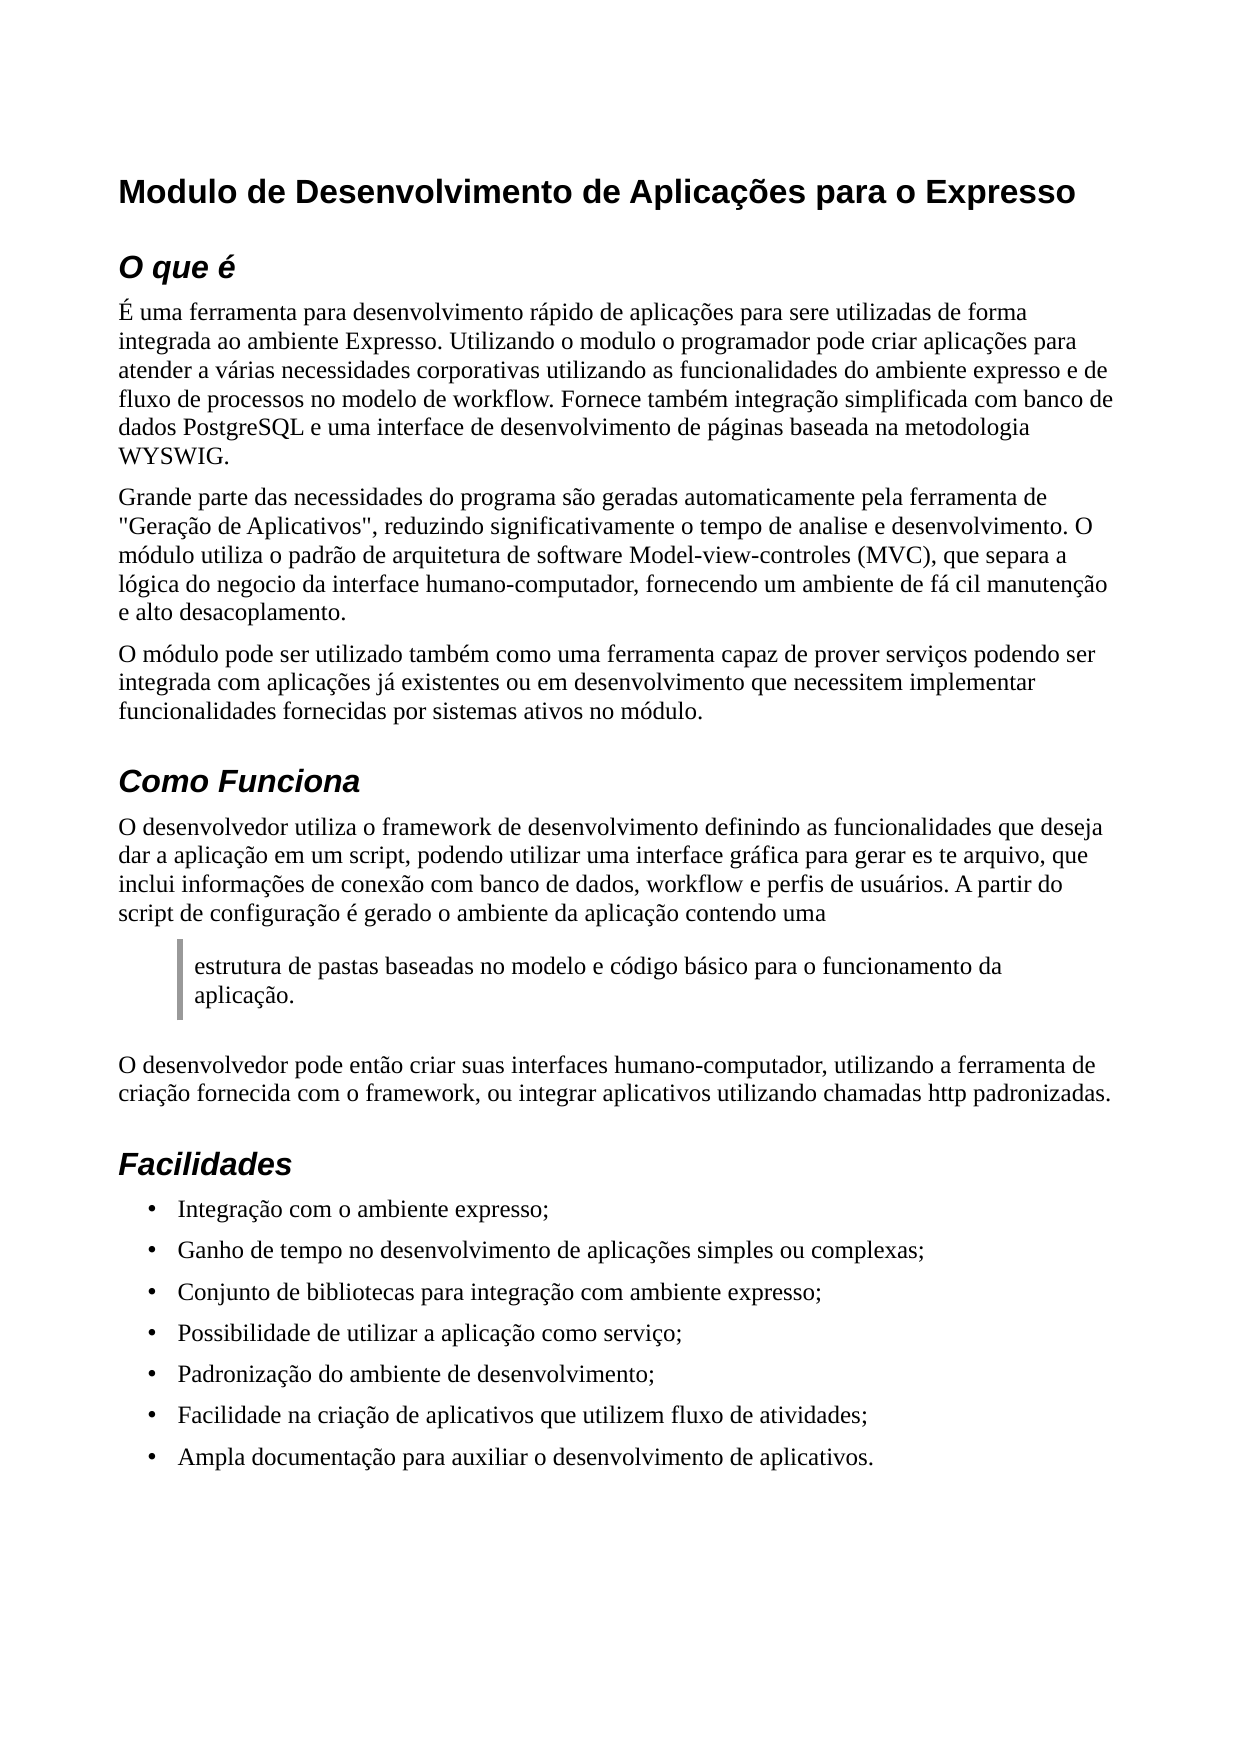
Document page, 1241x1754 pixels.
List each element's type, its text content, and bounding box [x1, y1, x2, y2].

list Ganho de tempo no desenvolvimento de aplicações simples ou complexas; [148, 1235, 1122, 1264]
text O desenvolvedor pode então criar suas interfaces humano-computador, utilizando a ferramenta de criação fornecida com o framework, ou integrar aplicativos utilizando chamadas http padronizadas. [118, 1050, 1122, 1107]
text É uma ferramenta para desenvolvimento rápido de aplicações para sere utilizadas de forma integrada ao ambiente Expresso. Utilizando o modulo o programador pode criar aplicações para atender a várias necessidades corporativas utilizando as funcionalidades do ambiente expresso e de fluxo de processos no modelo de workflow. Fornece também integração simplificada com banco de dados PostgreSQL e uma interface de desenvolvimento de páginas baseada na metodologia WYSWIG. [118, 297, 1122, 470]
text O desenvolvedor utiliza o framework de desenvolvimento definindo as funcionalidades que deseja dar a aplicação em um script, podendo utilizar uma interface gráfica para gerar es te arquivo, que inclui informações de conexão com banco de dados, workflow e perfis de usuários. A partir do script de configuração é gerado o ambiente da aplicação contendo uma [118, 812, 1122, 927]
list Facilidade na criação de aplicativos que utilizem fluxo de atividades; [148, 1400, 1122, 1429]
subtitle Facilidades [118, 1145, 1122, 1182]
list Padronização do ambiente de desenvolvimento; [148, 1359, 1122, 1388]
subtitle O que é [118, 248, 1122, 285]
list Ampla documentação para auxiliar o desenvolvimento de aplicativos. [148, 1442, 1122, 1470]
subtitle Como Funciona [118, 762, 1122, 799]
text O módulo pode ser utilizado também como uma ferramenta capaz de prover serviços podendo ser integrada com aplicações já existentes ou em desenvolvimento que necessitem implementar funcionalidades fornecidas por sistemas ativos no módulo. [118, 639, 1122, 725]
list Integração com o ambiente expresso; [148, 1194, 1122, 1223]
list Conjunto de bibliotecas para integração com ambiente expresso; [148, 1277, 1122, 1305]
text estrutura de pastas baseadas no modelo e código básico para o funcionamento da aplicação. [183, 939, 1063, 1020]
list Possibilidade de utilizar a aplicação como serviço; [148, 1318, 1122, 1347]
subtitle Modulo de Desenvolvimento de Aplicações para o Expresso [118, 172, 1122, 211]
text Grande parte das necessidades do programa são geradas automaticamente pela ferramenta de "Geração de Aplicativos", reduzindo significativamente o tempo de analise e desenvolvimento. O módulo utiliza o padrão de arquitetura de software Model-view-controles (MVC), que separa a lógica do negocio da interface humano-computador, fornecendo um ambiente de fá cil manutenção e alto desacoplamento. [118, 482, 1122, 626]
